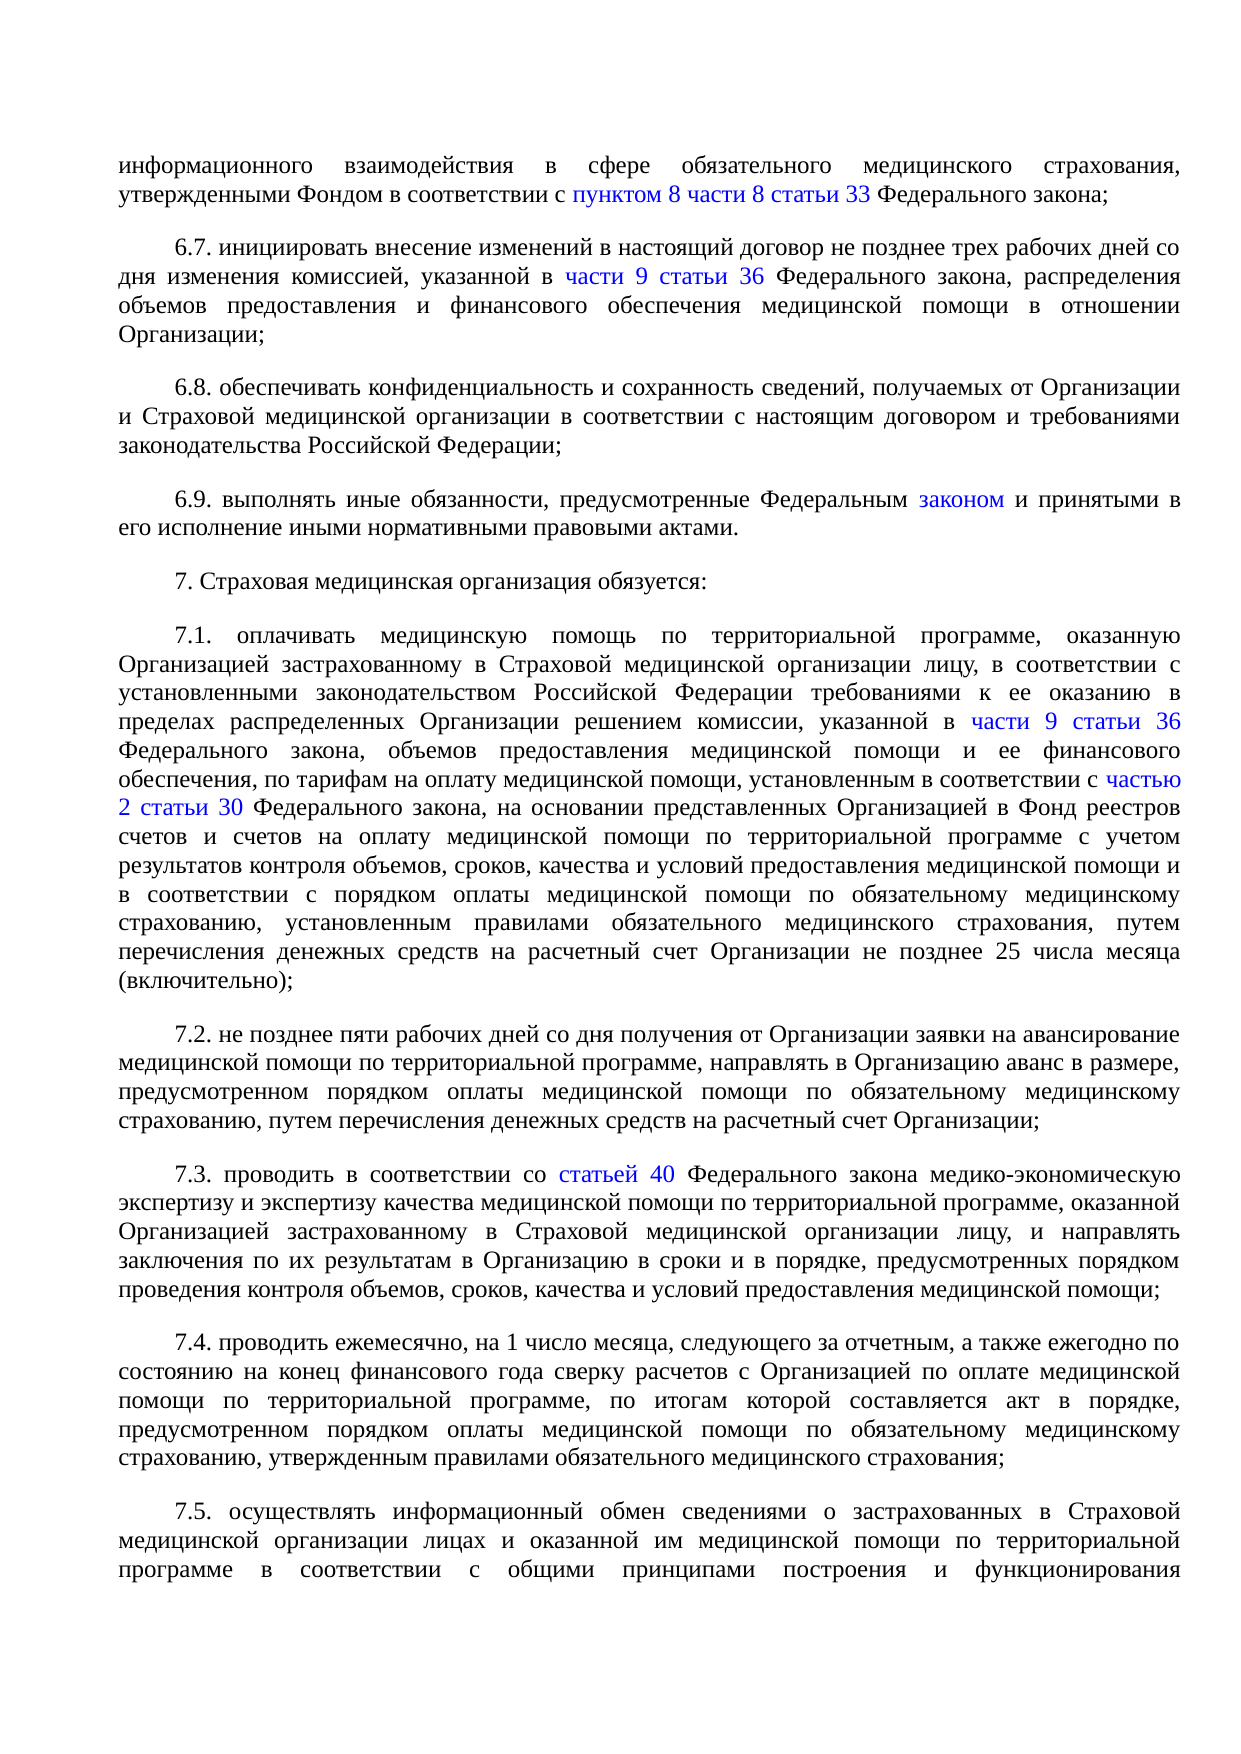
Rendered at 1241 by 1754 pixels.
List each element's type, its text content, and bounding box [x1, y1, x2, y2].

text информационного взаимодействия в сфере обязательного медицинского страхования, утвержденными Фондом в соответствии с пунктом 8 части 8 статьи 33 Федерального закона; [118, 150, 1181, 207]
text 7.5. осуществлять информационный обмен сведениями о застрахованных в Страховой медицинской организации лицах и оказанной им медицинской помощи по территориальной программе в соответствии с общими принципами построения и функционирования [118, 1496, 1181, 1582]
text 7.3. проводить в соответствии со статьей 40 Федерального закона медико-экономическую экспертизу и экспертизу качества медицинской помощи по территориальной программе, оказанной Организацией застрахованному в Страховой медицинской организации лицу, и направлять заключения по их результатам в Организацию в сроки и в порядке, предусмотренных порядком проведения контроля объемов, сроков, качества и условий предоставления медицинской помощи; [118, 1159, 1181, 1302]
text 7.1. оплачивать медицинскую помощь по территориальной программе, оказанную Организацией застрахованному в Страховой медицинской организации лицу, в соответствии с установленными законодательством Российской Федерации требованиями к ее оказанию в пределах распределенных Организации решением комиссии, указанной в части 9 статьи 36 Федерального закона, объемов предоставления медицинской помощи и ее финансового обеспечения, по тарифам на оплату медицинской помощи, установленным в соответствии с частью 2 статьи 30 Федерального закона, на основании представленных Организацией в Фонд реестров счетов и счетов на оплату медицинской помощи по территориальной программе с учетом результатов контроля объемов, сроков, качества и условий предоставления медицинской помощи и в соответствии с порядком оплаты медицинской помощи по обязательному медицинскому страхованию, установленным правилами обязательного медицинского страхования, путем перечисления денежных средств на расчетный счет Организации не позднее 25 числа месяца (включительно); [118, 620, 1181, 994]
text 6.9. выполнять иные обязанности, предусмотренные Федеральным законом и принятыми в его исполнение иными нормативными правовыми актами. [118, 484, 1181, 541]
text 6.8. обеспечивать конфиденциальность и сохранность сведений, получаемых от Организации и Страховой медицинской организации в соответствии с настоящим договором и требованиями законодательства Российской Федерации; [118, 372, 1181, 459]
text 7.2. не позднее пяти рабочих дней со дня получения от Организации заявки на авансирование медицинской помощи по территориальной программе, направлять в Организацию аванс в размере, предусмотренном порядком оплаты медицинской помощи по обязательному медицинскому страхованию, путем перечисления денежных средств на расчетный счет Организации; [118, 1019, 1181, 1134]
text 7. Страховая медицинская организация обязуется: [118, 566, 1181, 595]
text 6.7. инициировать внесение изменений в настоящий договор не позднее трех рабочих дней со дня изменения комиссией, указанной в части 9 статьи 36 Федерального закона, распределения объемов предоставления и финансового обеспечения медицинской помощи в отношении Организации; [118, 232, 1181, 347]
text 7.4. проводить ежемесячно, на 1 число месяца, следующего за отчетным, а также ежегодно по состоянию на конец финансового года сверку расчетов с Организацией по оплате медицинской помощи по территориальной программе, по итогам которой составляется акт в порядке, предусмотренном порядком оплаты медицинской помощи по обязательному медицинскому страхованию, утвержденным правилами обязательного медицинского страхования; [118, 1327, 1181, 1471]
